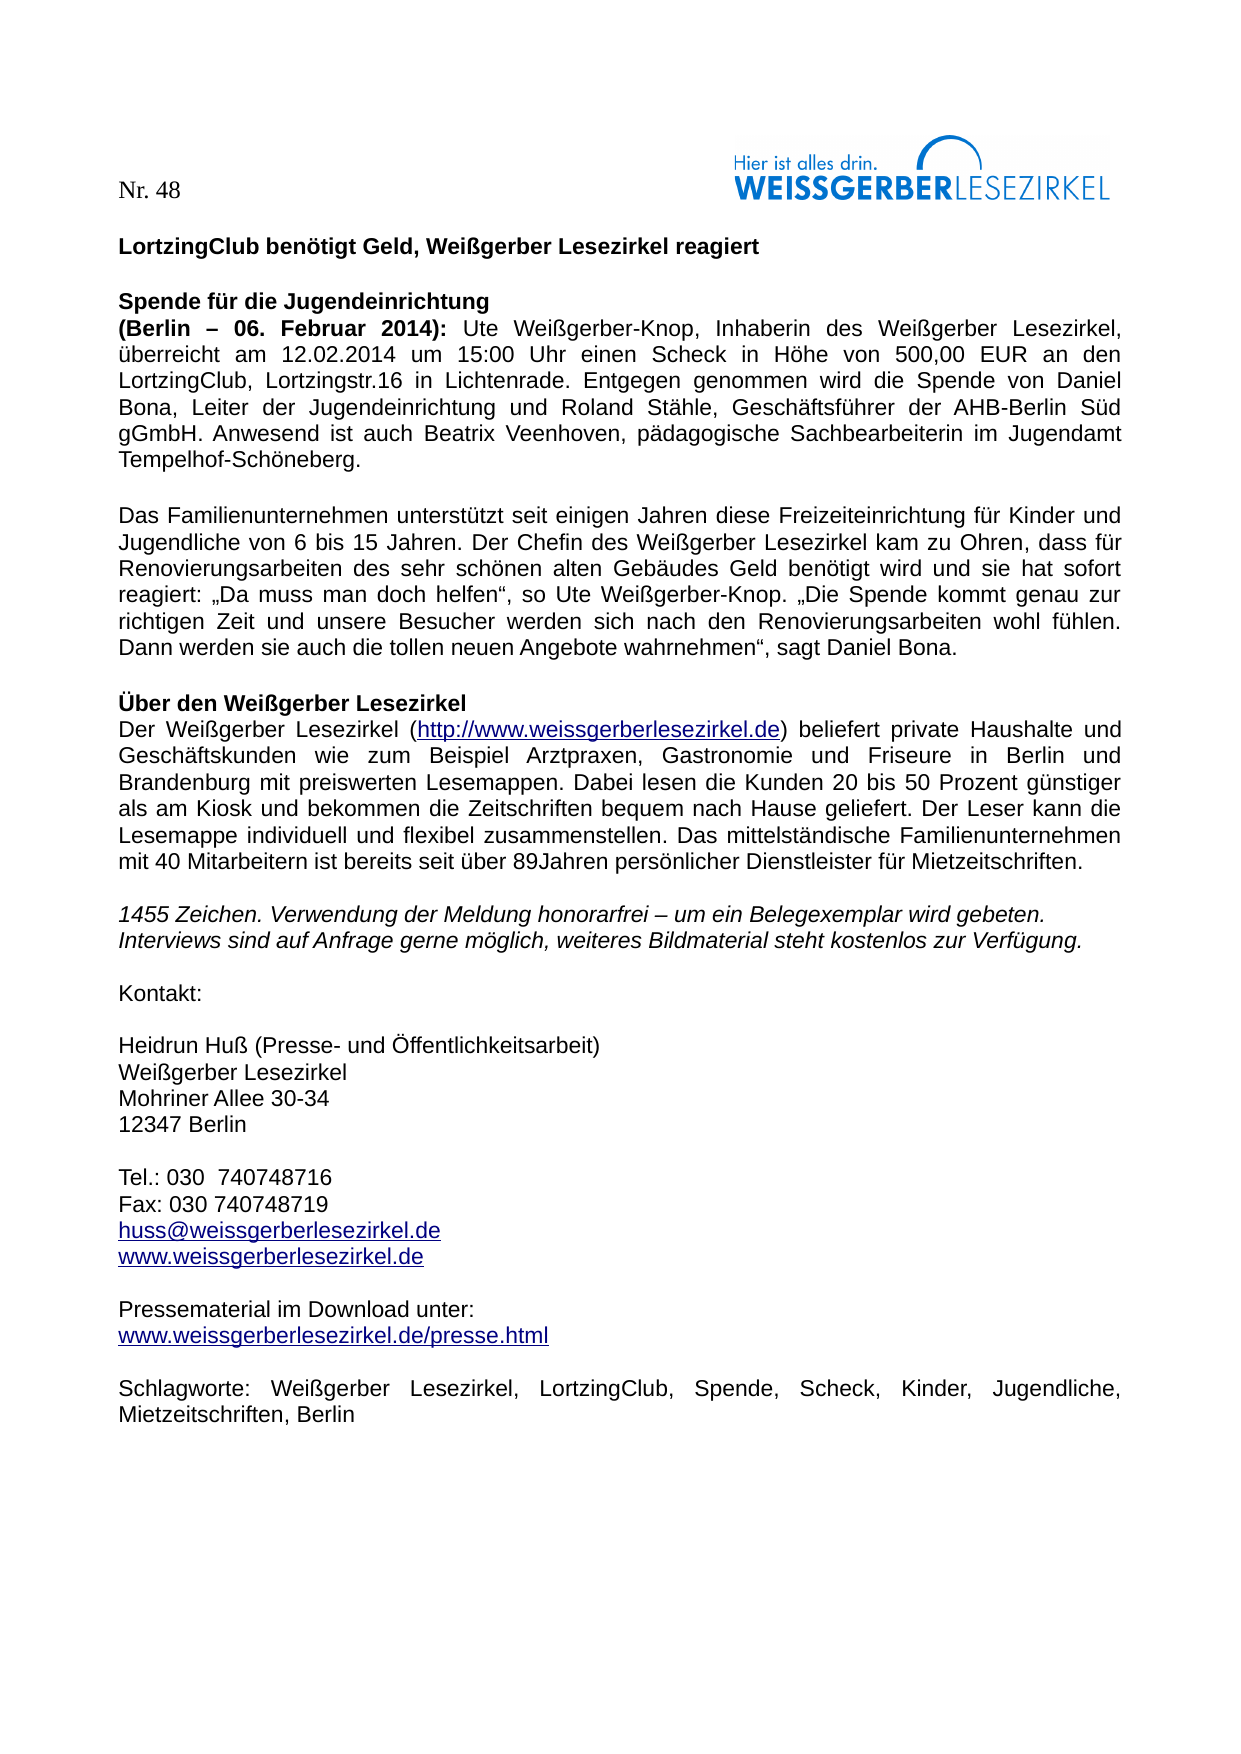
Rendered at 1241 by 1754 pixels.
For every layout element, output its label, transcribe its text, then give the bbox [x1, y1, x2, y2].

text huss@weissgerberlesezirkel.de [118, 1217, 1122, 1243]
text LortzingClub benötigt Geld, Weißgerber Lesezirkel reagiert [118, 233, 1122, 259]
text (Berlin – 06. Februar 2014): Ute Weißgerber-Knop, Inhaberin des Weißgerber Lesezirkel, überreicht am 12.02.2014 um 15:00 Uhr einen Scheck in Höhe von 500,00 EUR an den LortzingClub, Lortzingstr.16 in Lichtenrade. Entgegen genommen wird die Spende von Daniel Bona, Leiter der Jugendeinrichtung und Roland Stähle, Geschäftsführer der AHB-Berlin Süd gGmbH. Anwesend ist auch Beatrix Veenhoven, pädagogische Sachbearbeiterin im Jugendamt Tempelhof-Schöneberg. [118, 314, 1122, 473]
text Pressematerial im Download unter: [118, 1296, 1122, 1322]
text Fax: 030 740748719 [118, 1191, 1122, 1217]
text Tel.: 030 740748716 [118, 1164, 1122, 1191]
text Schlagworte: Weißgerber Lesezirkel, LortzingClub, Spende, Scheck, Kinder, Jugendliche, Mietzeitschriften, Berlin [118, 1375, 1122, 1428]
text 12347 Berlin [118, 1111, 1122, 1138]
text Der Weißgerber Lesezirkel (http://www.weissgerberlesezirkel.de) beliefert private Haushalte und Geschäftskunden wie zum Beispiel Arztpraxen, Gastronomie und Friseure in Berlin und Brandenburg mit preiswerten Lesemappen. Dabei lesen die Kunden 20 bis 50 Prozent günstiger als am Kiosk und bekommen die Zeitschriften bequem nach Hause geliefert. Der Leser kann die Lesemappe individuell und flexibel zusammenstellen. Das mittelständische Familienunternehmen mit 40 Mitarbeitern ist bereits seit über 89Jahren persönlicher Dienstleister für Mietzeitschriften. [118, 716, 1122, 874]
text Nr. 48 [118, 176, 1122, 204]
text Mohriner Allee 30-34 [118, 1085, 1122, 1111]
text Über den Weißgerber Lesezirkel [118, 690, 1122, 716]
text Interviews sind auf Anfrage gerne möglich, weiteres Bildmaterial steht kostenlos zur Verfügung. [118, 927, 1122, 953]
text Kontakt: [118, 980, 1122, 1006]
text Weißgerber Lesezirkel [118, 1059, 1122, 1085]
text 1455 Zeichen. Verwendung der Meldung honorarfrei – um ein Belegexemplar wird gebeten. [118, 901, 1122, 927]
text www.weissgerberlesezirkel.de [118, 1243, 1122, 1269]
text www.weissgerberlesezirkel.de/presse.html [118, 1322, 1122, 1349]
text Das Familienunternehmen unterstützt seit einigen Jahren diese Freizeiteinrichtung für Kinder und Jugendliche von 6 bis 15 Jahren. Der Chefin des Weißgerber Lesezirkel kam zu Ohren, dass für Renovierungsarbeiten des sehr schönen alten Gebäudes Geld benötigt wird und sie hat sofort reagiert: „Da muss man doch helfen“, so Ute Weißgerber-Knop. „Die Spende kommt genau zur richtigen Zeit und unsere Besucher werden sich nach den Renovierungsarbeiten wohl fühlen. Dann werden sie auch die tollen neuen Angebote wahrnehmen“, sagt Daniel Bona. [118, 502, 1122, 660]
text Spende für die Jugendeinrichtung [118, 288, 1122, 314]
text Heidrun Huß (Presse- und Öffentlichkeitsarbeit) [118, 1032, 1122, 1059]
